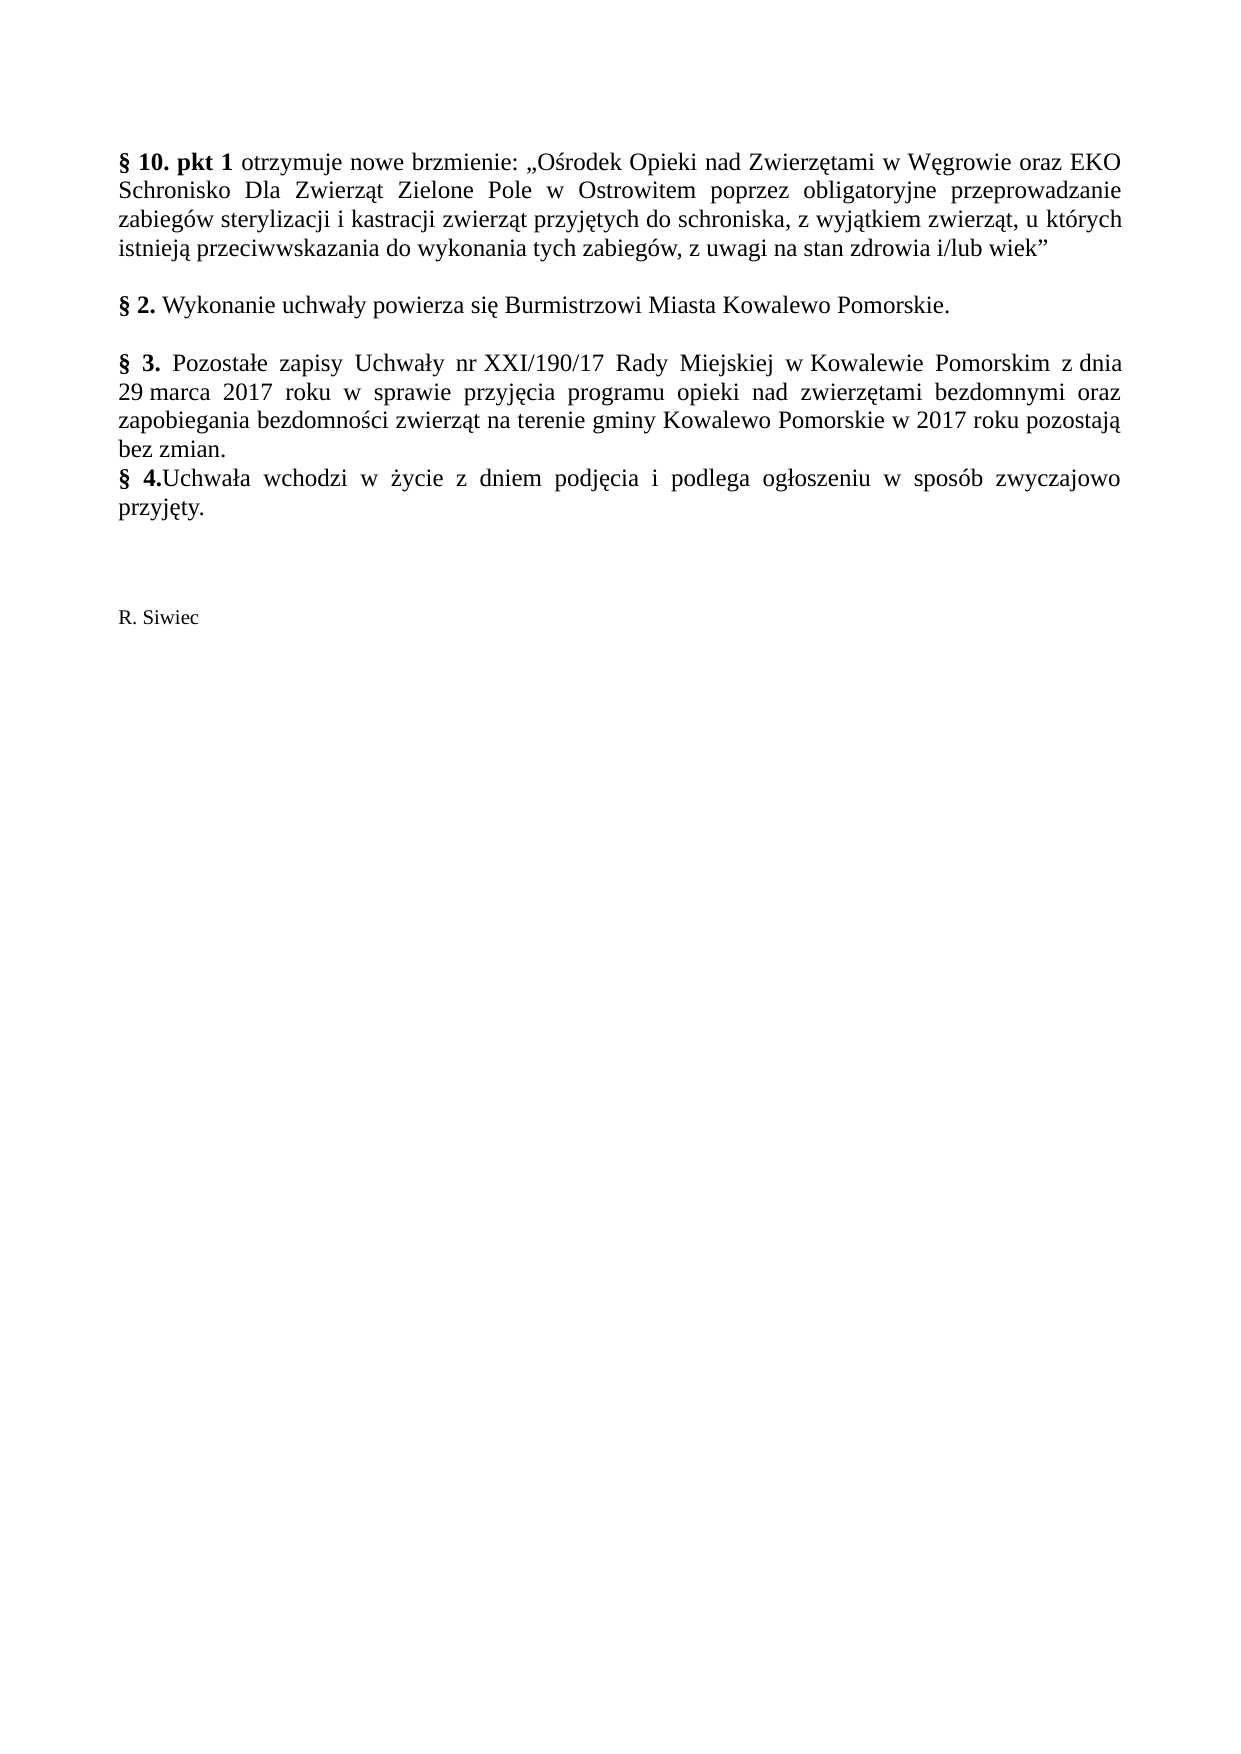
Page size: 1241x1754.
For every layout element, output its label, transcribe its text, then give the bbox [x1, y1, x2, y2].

text § 3. Pozostałe zapisy Uchwały nr XXI/190/17 Rady Miejskiej w Kowalewie Pomorskim z dnia 29 marca 2017 roku w sprawie przyjęcia programu opieki nad zwierzętami bezdomnymi oraz zapobiegania bezdomności zwierząt na terenie gminy Kowalewo Pomorskie w 2017 roku pozostają bez zmian. [118, 348, 1122, 463]
text § 4.Uchwała wchodzi w życie z dniem podjęcia i podlega ogłoszeniu w sposób zwyczajowo przyjęty. [118, 463, 1122, 521]
text R. Siwiec [118, 604, 1122, 629]
text § 10. pkt 1 otrzymuje nowe brzmienie: „Ośrodek Opieki nad Zwierzętami w Węgrowie oraz EKO Schronisko Dla Zwierząt Zielone Pole w Ostrowitem poprzez obligatoryjne przeprowadzanie zabiegów sterylizacji i kastracji zwierząt przyjętych do schroniska, z wyjątkiem zwierząt, u których istnieją przeciwwskazania do wykonania tych zabiegów, z uwagi na stan zdrowia i/lub wiek” [118, 147, 1122, 262]
text § 2. Wykonanie uchwały powierza się Burmistrzowi Miasta Kowalewo Pomorskie. [118, 291, 1122, 319]
